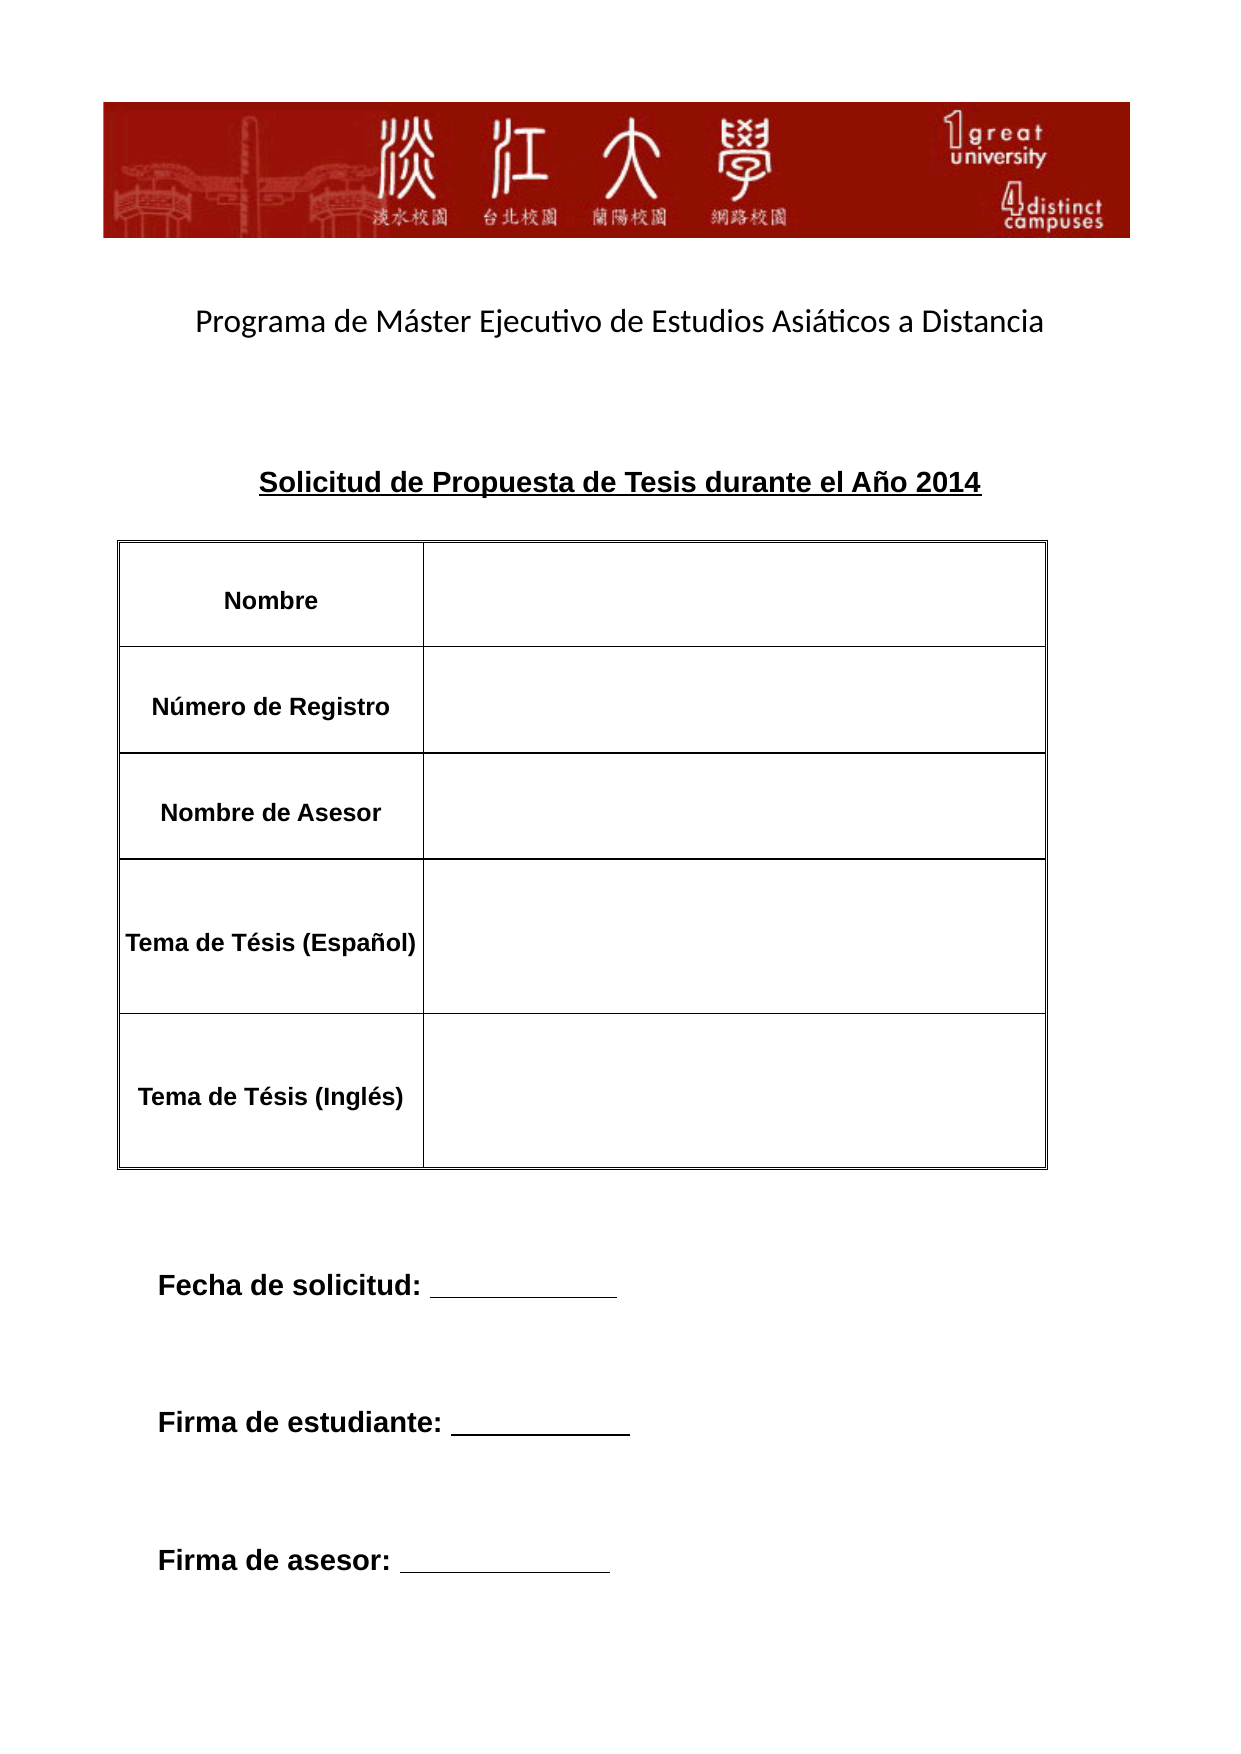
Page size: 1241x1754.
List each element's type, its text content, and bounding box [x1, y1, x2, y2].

text Programa de Máster Ejecutivo de Estudios Asiáticos a Distancia [118, 281, 1122, 344]
table_cell [424, 647, 1045, 752]
table_cell [424, 860, 1045, 1012]
table_cell [424, 1014, 1045, 1167]
table_header Nombre [120, 543, 423, 646]
text Fecha de solicitud: [143, 1245, 1122, 1307]
table_cell Tema de Tésis (Inglés) [120, 1014, 423, 1167]
picture [103, 102, 1130, 238]
text Firma de asesor: [143, 1520, 1122, 1582]
text Solicitud de Propuesta de Tesis durante el Año 2014 [118, 442, 1122, 504]
table_cell Número de Registro [120, 647, 423, 752]
table_header [424, 543, 1045, 646]
table_cell Tema de Tésis (Español) [120, 860, 423, 1012]
table_cell [424, 754, 1045, 858]
text Firma de estudiante: [143, 1382, 1122, 1445]
table_cell Nombre de Asesor [120, 754, 423, 858]
